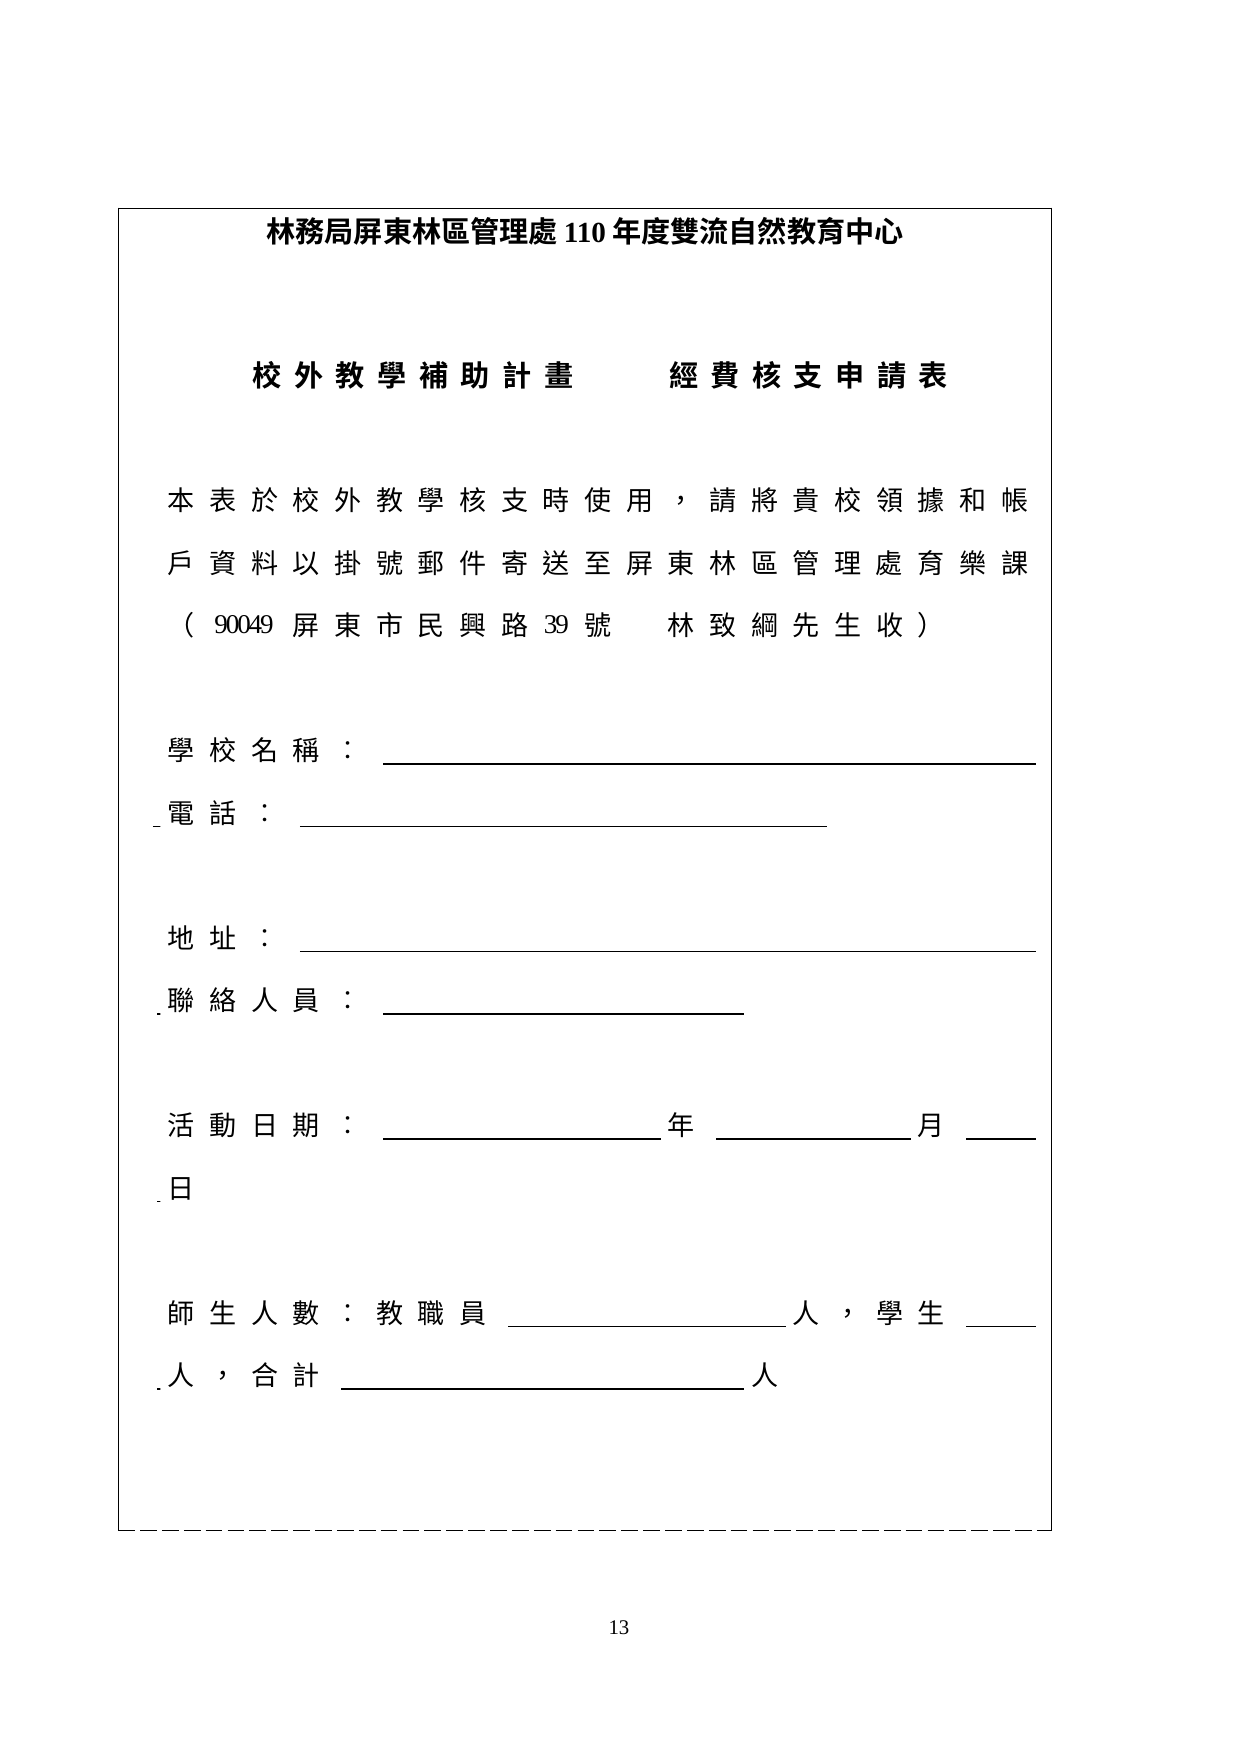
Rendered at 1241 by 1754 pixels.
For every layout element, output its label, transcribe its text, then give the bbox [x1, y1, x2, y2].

table_header 林務局屏東林區管理處110年度雙流自然教育中心 校外教學補助計畫 經費核支申請表 本表於校外教學核支時使用，請將貴校領據和帳戶資料以掛號郵件寄送至屏東林區管理處育樂課（90049屏東市民興路39號 林致綱先生收） 學校名稱︰ 電話︰ 地址︰ 聯絡人員︰ 活動日期︰ 年 月 日 師生人數︰教職員 人，學生 人，合計 人 [119, 209, 1051, 1530]
